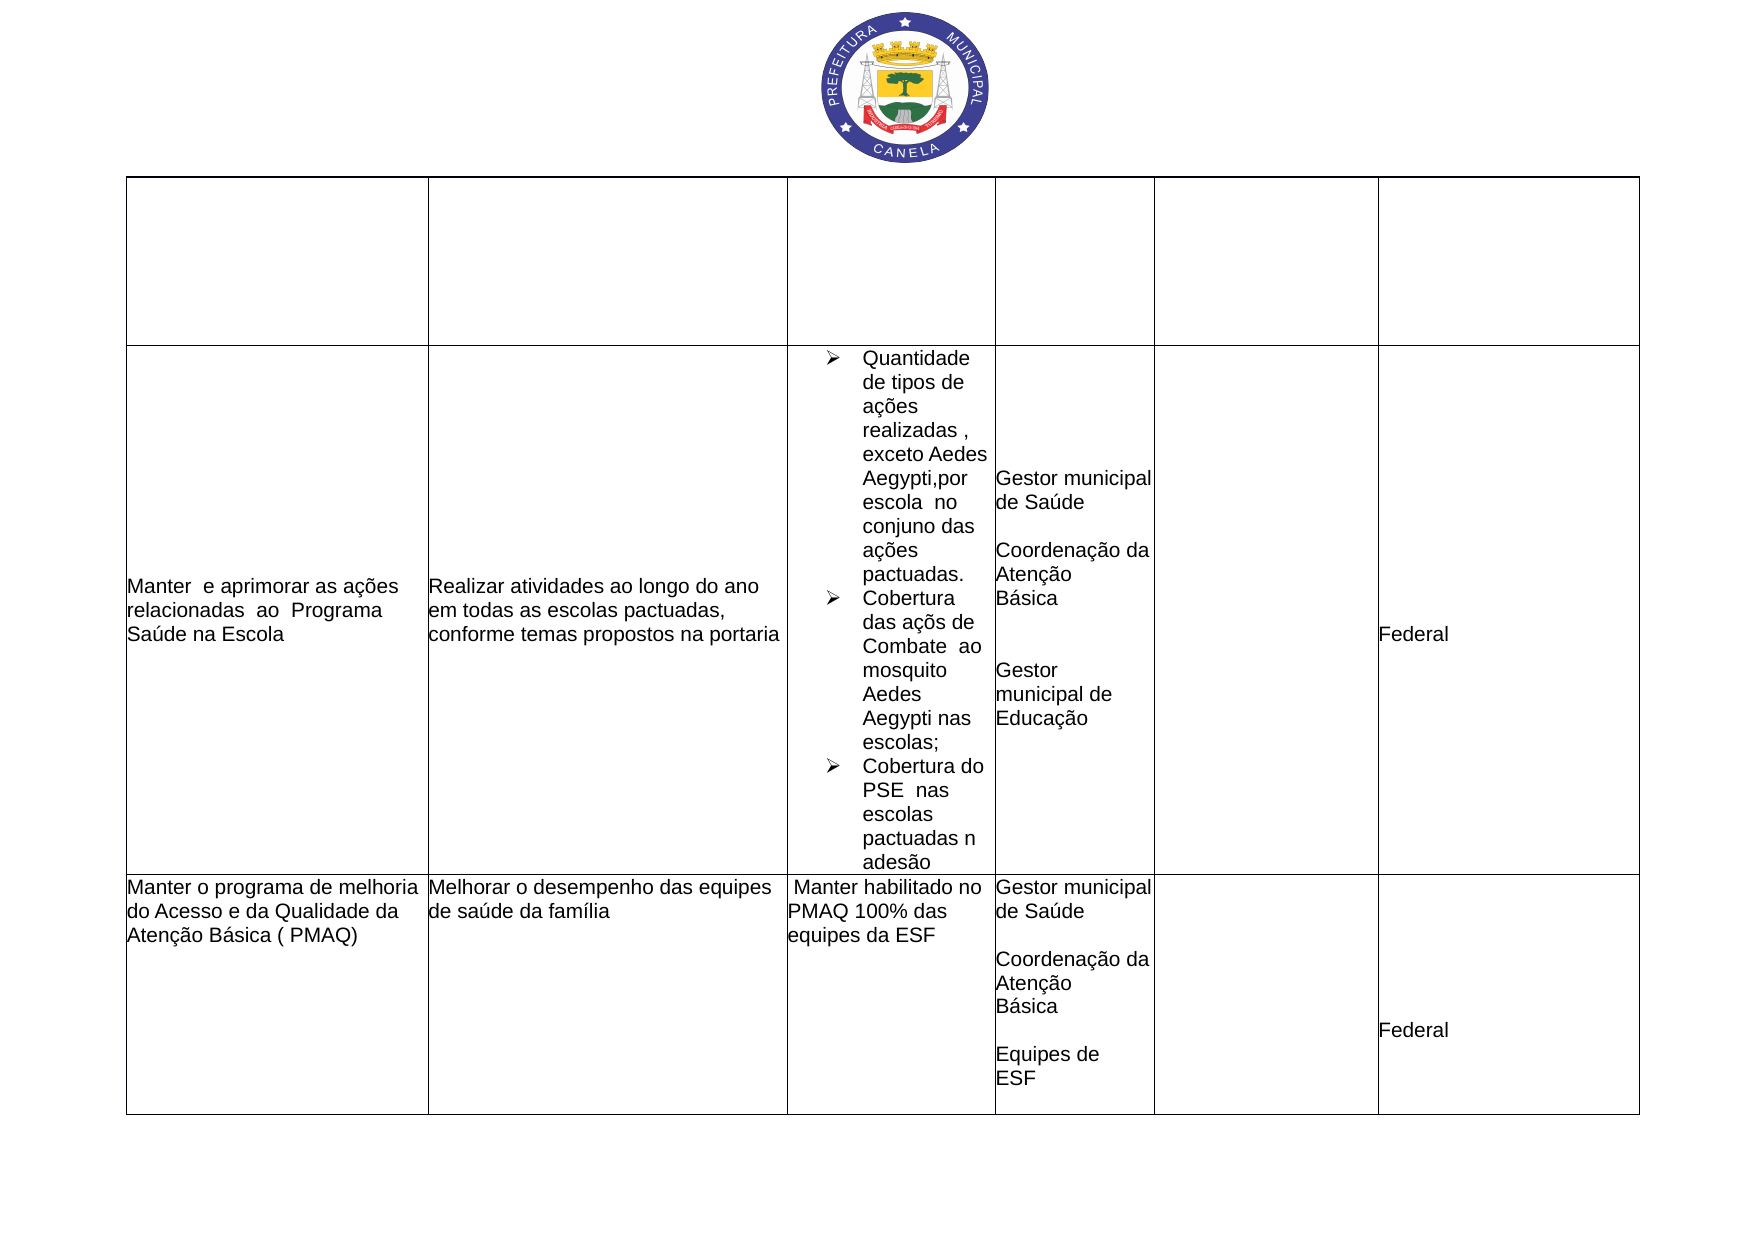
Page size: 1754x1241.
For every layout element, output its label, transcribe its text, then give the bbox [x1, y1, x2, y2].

table_cell [1155, 178, 1378, 345]
picture [821, 12, 989, 163]
table_cell Manter o programa de melhoria do Acesso e da Qualidade da Atenção Básica ( PMAQ) [127, 875, 428, 1114]
table_cell [1155, 346, 1378, 873]
table_cell Gestor municipal de Saúde Coordenação da Atenção Básica Equipes de ESF [996, 875, 1154, 1114]
table_cell [788, 178, 995, 345]
table_cell [996, 178, 1154, 345]
table_cell [127, 178, 428, 345]
table_cell Gestor municipal de Saúde Coordenação da Atenção Básica Gestor municipal de Educação [996, 346, 1154, 873]
table_cell Realizar atividades ao longo do ano em todas as escolas pactuadas, conforme temas propostos na portaria [429, 346, 787, 873]
table_cell Manter habilitado no PMAQ 100% das equipes da ESF [788, 875, 995, 1114]
table_cell [429, 178, 787, 345]
table_cell Melhorar o desempenho das equipes de saúde da família [429, 875, 787, 1114]
table_cell Federal [1379, 875, 1639, 1114]
table_cell [1155, 875, 1378, 1114]
table_cell Federal [1379, 346, 1639, 873]
table_cell Quantidade de tipos de ações realizadas , exceto Aedes Aegypti,por escola no conjuno das ações pactuadas. Cobertura das açõs de Combate ao mosquito Aedes Aegypti nas escolas; Cobertura do PSE nas escolas pactuadas n adesão [788, 346, 995, 873]
table_cell Manter e aprimorar as ações relacionadas ao Programa Saúde na Escola [127, 346, 428, 873]
table_cell [1379, 178, 1639, 345]
